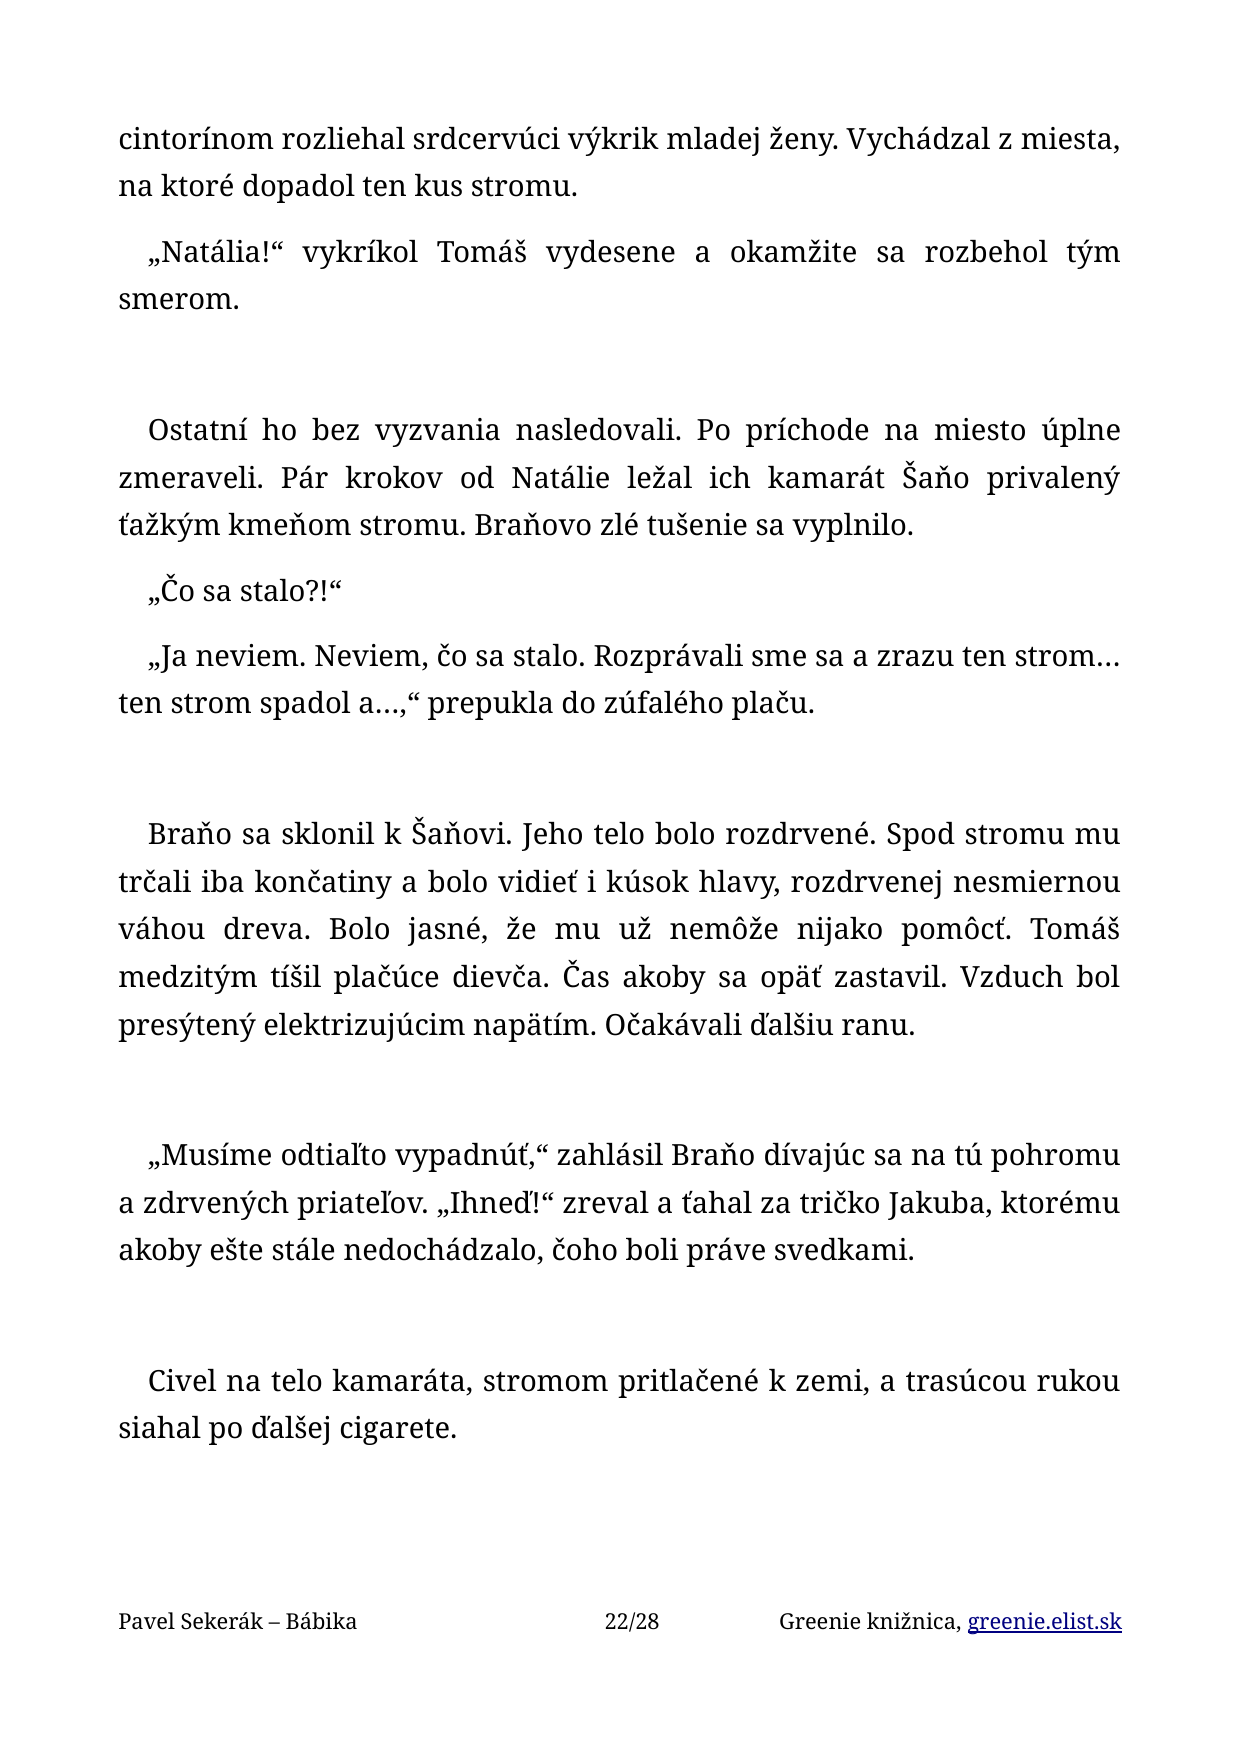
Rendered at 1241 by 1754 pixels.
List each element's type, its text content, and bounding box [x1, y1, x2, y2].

text cintorínom rozliehal srdcervúci výkrik mladej ženy. Vychádzal z miesta, na ktoré dopadol ten kus stromu. [118, 118, 1122, 205]
text „Čo sa stalo?!“ [118, 570, 1122, 609]
text „Ja neviem. Neviem, čo sa stalo. Rozprávali sme sa a zrazu ten strom… ten strom spadol a…,“ prepukla do zúfalého plaču. [118, 635, 1122, 722]
text „Natália!“ vykríkol Tomáš vydesene a okamžite sa rozbehol tým smerom. [118, 231, 1122, 318]
text Braňo sa sklonil k Šaňovi. Jeho telo bolo rozdrvené. Spod stromu mu trčali iba končatiny a bolo vidieť i kúsok hlavy, rozdrvenej nesmiernou váhou dreva. Bolo jasné, že mu už nemôže nijako pomôcť. Tomáš medzitým tíšil plačúce dievča. Čas akoby sa opäť zastavil. Vzduch bol presýtený elektrizujúcim napätím. Očakávali ďalšiu ranu. [118, 813, 1122, 1043]
text Civel na telo kamaráta, stromom pritlačené k zemi, a trasúcou rukou siahal po ďalšej cigarete. [118, 1360, 1122, 1447]
text „Musíme odtiaľto vypadnúť,“ zahlásil Braňo dívajúc sa na tú pohromu a zdrvených priateľov. „Ihneď!“ zreval a ťahal za tričko Jakuba, ktorému akoby ešte stále nedochádzalo, čoho boli práve svedkami. [118, 1134, 1122, 1269]
text Ostatní ho bez vyzvania nasledovali. Po príchode na miesto úplne zmeraveli. Pár krokov od Natálie ležal ich kamarát Šaňo privalený ťažkým kmeňom stromu. Braňovo zlé tušenie sa vyplnilo. [118, 409, 1122, 544]
